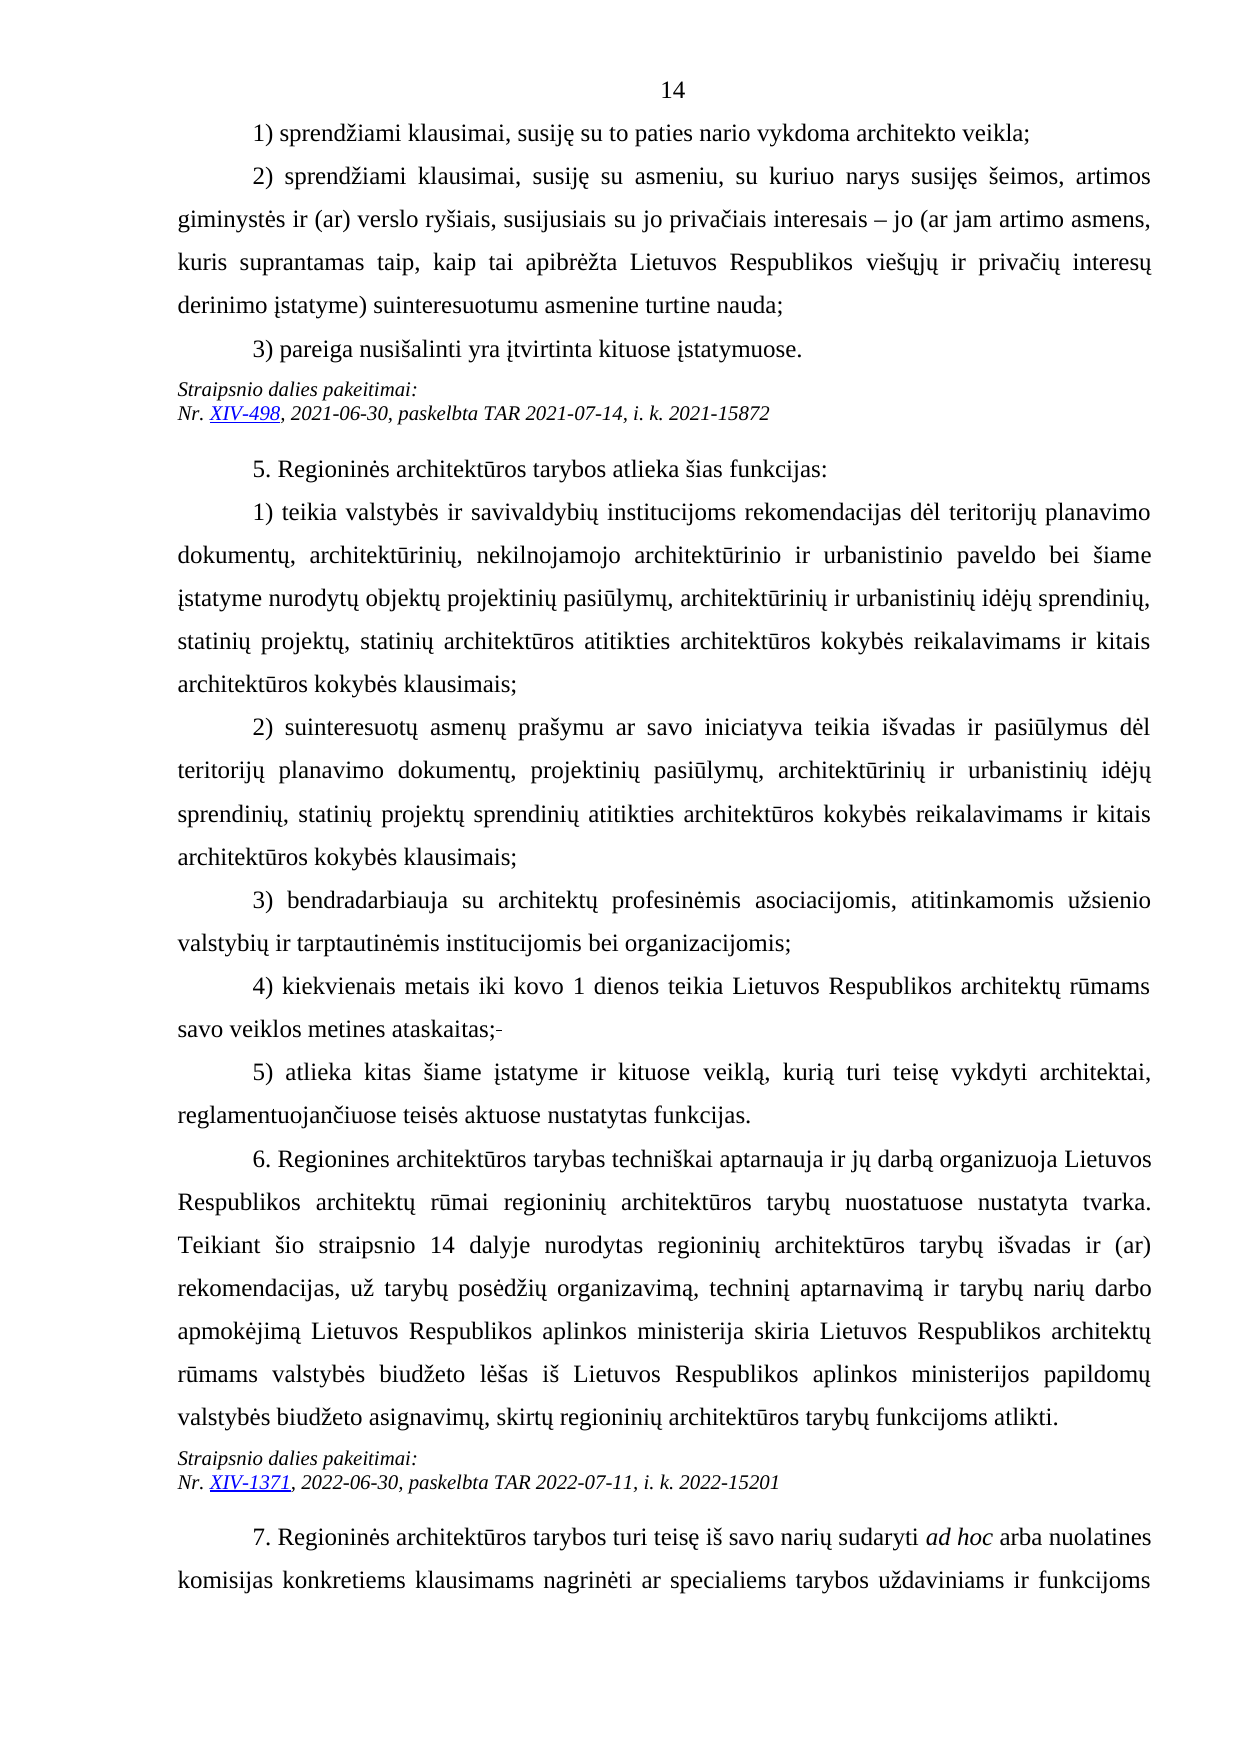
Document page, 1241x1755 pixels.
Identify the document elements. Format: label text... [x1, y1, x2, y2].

text 2) sprendžiami klausimai, susiję su asmeniu, su kuriuo narys susijęs šeimos, artimos giminystės ir (ar) verslo ryšiais, susijusiais su jo privačiais interesais – jo (ar jam artimo asmens, kuris suprantamas taip, kaip tai apibrėžta Lietuvos Respublikos viešųjų ir privačių interesų derinimo įstatyme) suinteresuotumu asmenine turtine nauda; [177, 161, 1152, 319]
text Nr. XIV-1371, 2022-06-30, paskelbta TAR 2022-07-11, i. k. 2022-15201 [177, 1470, 1152, 1494]
text Straipsnio dalies pakeitimai: [177, 377, 1152, 401]
text 3) pareiga nusišalinti yra įtvirtinta kituose įstatymuose. [177, 334, 1152, 362]
text 6. Regionines architektūros tarybas techniškai aptarnauja ir jų darbą organizuoja Lietuvos Respublikos architektų rūmai regioninių architektūros tarybų nuostatuose nustatyta tvarka. Teikiant šio straipsnio 14 dalyje nurodytas regioninių architektūros tarybų išvadas ir (ar) rekomendacijas, už tarybų posėdžių organizavimą, techninį aptarnavimą ir tarybų narių darbo apmokėjimą Lietuvos Respublikos aplinkos ministerija skiria Lietuvos Respublikos architektų rūmams valstybės biudžeto lėšas iš Lietuvos Respublikos aplinkos ministerijos papildomų valstybės biudžeto asignavimų, skirtų regioninių architektūros tarybų funkcijoms atlikti. [177, 1144, 1152, 1431]
text 1) sprendžiami klausimai, susiję su to paties nario vykdoma architekto veikla; [177, 118, 1152, 147]
text 1) teikia valstybės ir savivaldybių institucijoms rekomendacijas dėl teritorijų planavimo dokumentų, architektūrinių, nekilnojamojo architektūrinio ir urbanistinio paveldo bei šiame įstatyme nurodytų objektų projektinių pasiūlymų, architektūrinių ir urbanistinių idėjų sprendinių, statinių projektų, statinių architektūros atitikties architektūros kokybės reikalavimams ir kitais architektūros kokybės klausimais; [177, 497, 1152, 698]
text 2) suinteresuotų asmenų prašymu ar savo iniciatyva teikia išvadas ir pasiūlymus dėl teritorijų planavimo dokumentų, projektinių pasiūlymų, architektūrinių ir urbanistinių idėjų sprendinių, statinių projektų sprendinių atitikties architektūros kokybės reikalavimams ir kitais architektūros kokybės klausimais; [177, 712, 1152, 871]
text 4) kiekvienais metais iki kovo 1 dienos teikia Lietuvos Respublikos architektų rūmams savo veiklos metines ataskaitas; [177, 971, 1152, 1043]
text 3) bendradarbiauja su architektų profesinėmis asociacijomis, atitinkamomis užsienio valstybių ir tarptautinėmis institucijomis bei organizacijomis; [177, 885, 1152, 957]
text 5. Regioninės architektūros tarybos atlieka šias funkcijas: [177, 454, 1152, 482]
text Straipsnio dalies pakeitimai: [177, 1446, 1152, 1470]
text 5) atlieka kitas šiame įstatyme ir kituose veiklą, kurią turi teisę vykdyti architektai, reglamentuojančiuose teisės aktuose nustatytas funkcijas. [177, 1057, 1152, 1129]
text Nr. XIV-498, 2021-06-30, paskelbta TAR 2021-07-14, i. k. 2021-15872 [177, 401, 1152, 425]
text 7. Regioninės architektūros tarybos turi teisę iš savo narių sudaryti ad hoc arba nuolatines komisijas konkretiems klausimams nagrinėti ar specialiems tarybos uždaviniams ir funkcijoms [177, 1522, 1152, 1594]
